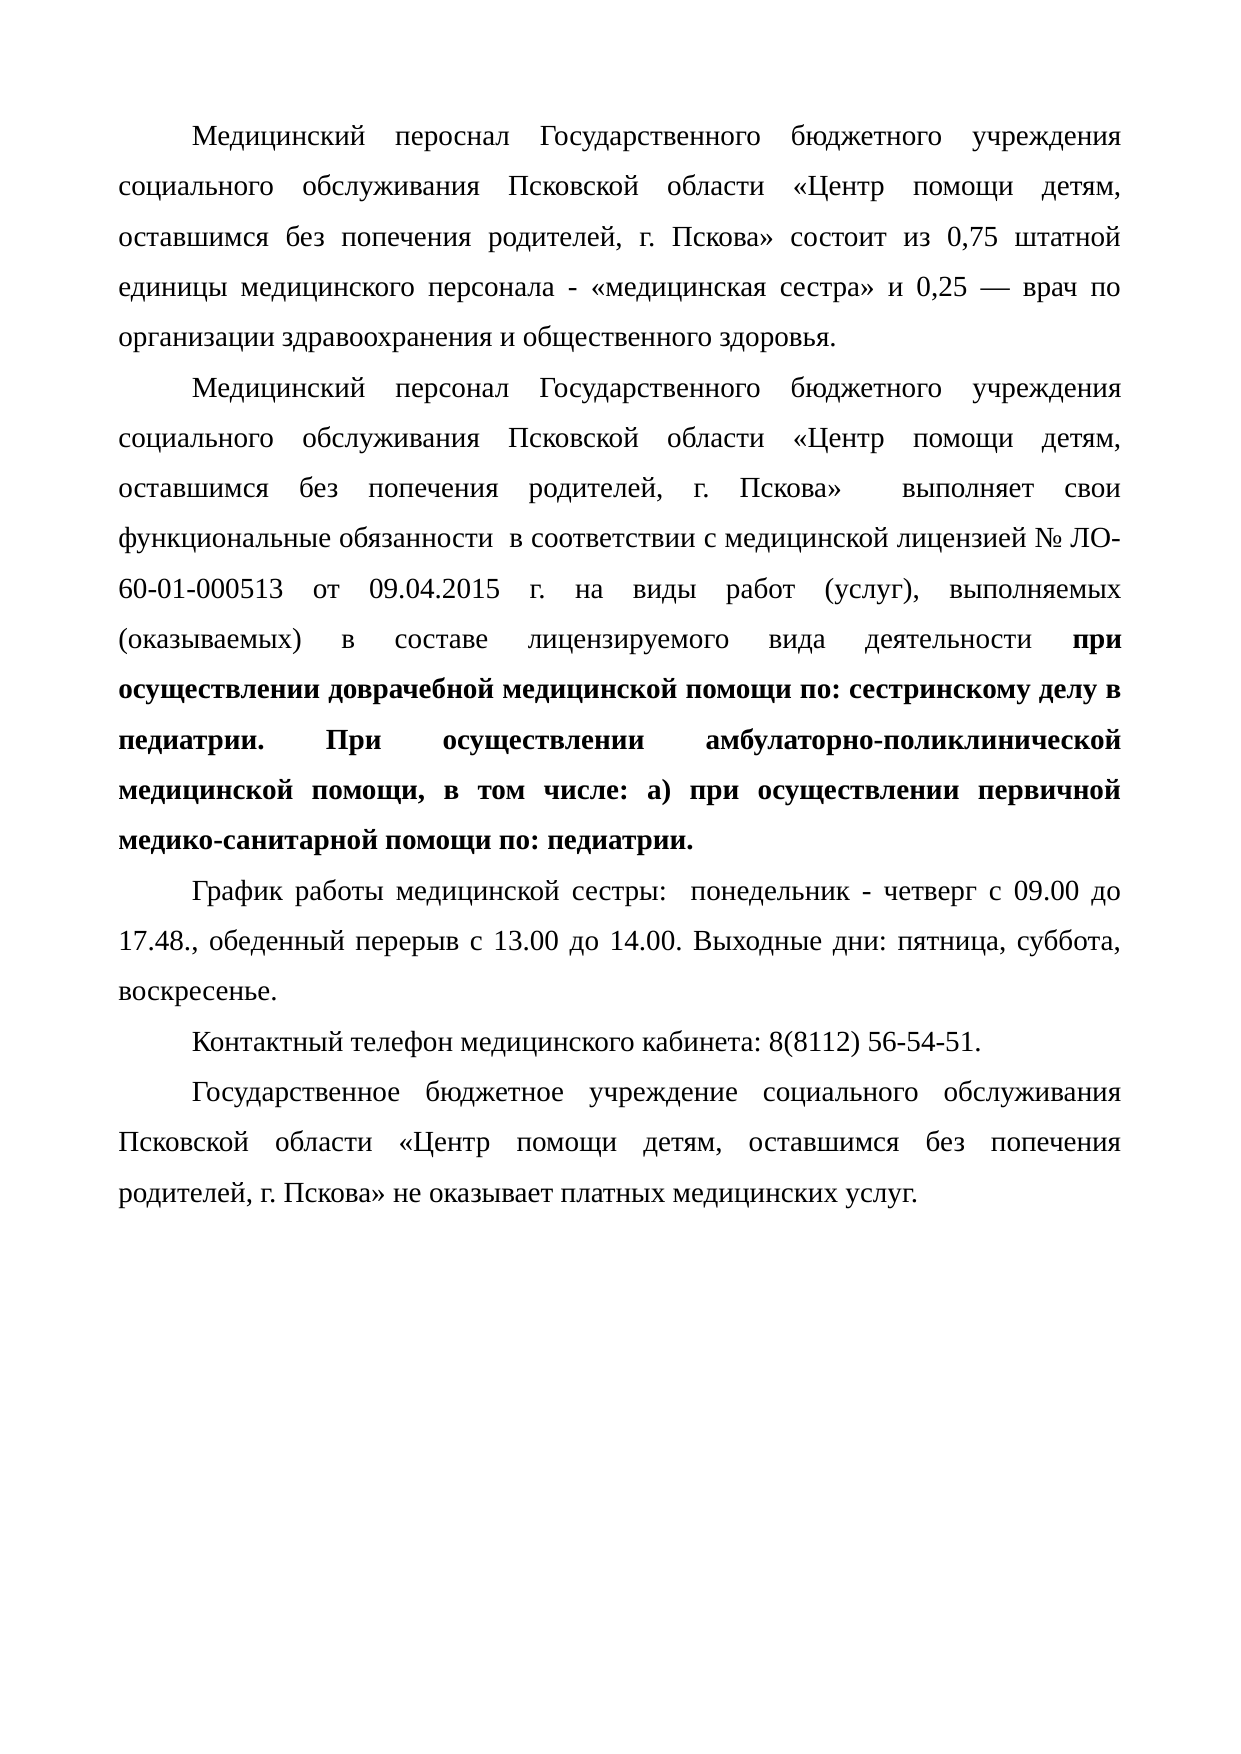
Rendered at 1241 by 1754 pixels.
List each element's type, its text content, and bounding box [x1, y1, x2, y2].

text Медицинский пероснал Государственного бюджетного учреждения социального обслуживания Псковской области «Центр помощи детям, оставшимся без попечения родителей, г. Пскова» состоит из 0,75 штатной единицы медицинского персонала - «медицинская сестра» и 0,25 — врач по организации здравоохранения и общественного здоровья. [118, 118, 1122, 353]
text Медицинский персонал Государственного бюджетного учреждения социального обслуживания Псковской области «Центр помощи детям, оставшимся без попечения родителей, г. Пскова» выполняет свои функциональные обязанности в соответствии с медицинской лицензией № ЛО-60-01-000513 от 09.04.2015 г. на виды работ (услуг), выполняемых (оказываемых) в составе лицензируемого вида деятельности при осуществлении доврачебной медицинской помощи по: сестринскому делу в педиатрии. При осуществлении амбулаторно-поликлинической медицинской помощи, в том числе: а) при осуществлении первичной медико-санитарной помощи по: педиатрии. [118, 370, 1122, 856]
text Контактный телефон медицинского кабинета: 8(8112) 56-54-51. [118, 1024, 1122, 1057]
text График работы медицинской сестры: понедельник - четверг с 09.00 до 17.48., обеденный перерыв с 13.00 до 14.00. Выходные дни: пятница, суббота, воскресенье. [118, 873, 1122, 1007]
text Государственное бюджетное учреждение социального обслуживания Псковской области «Центр помощи детям, оставшимся без попечения родителей, г. Пскова» не оказывает платных медицинских услуг. [118, 1074, 1122, 1208]
